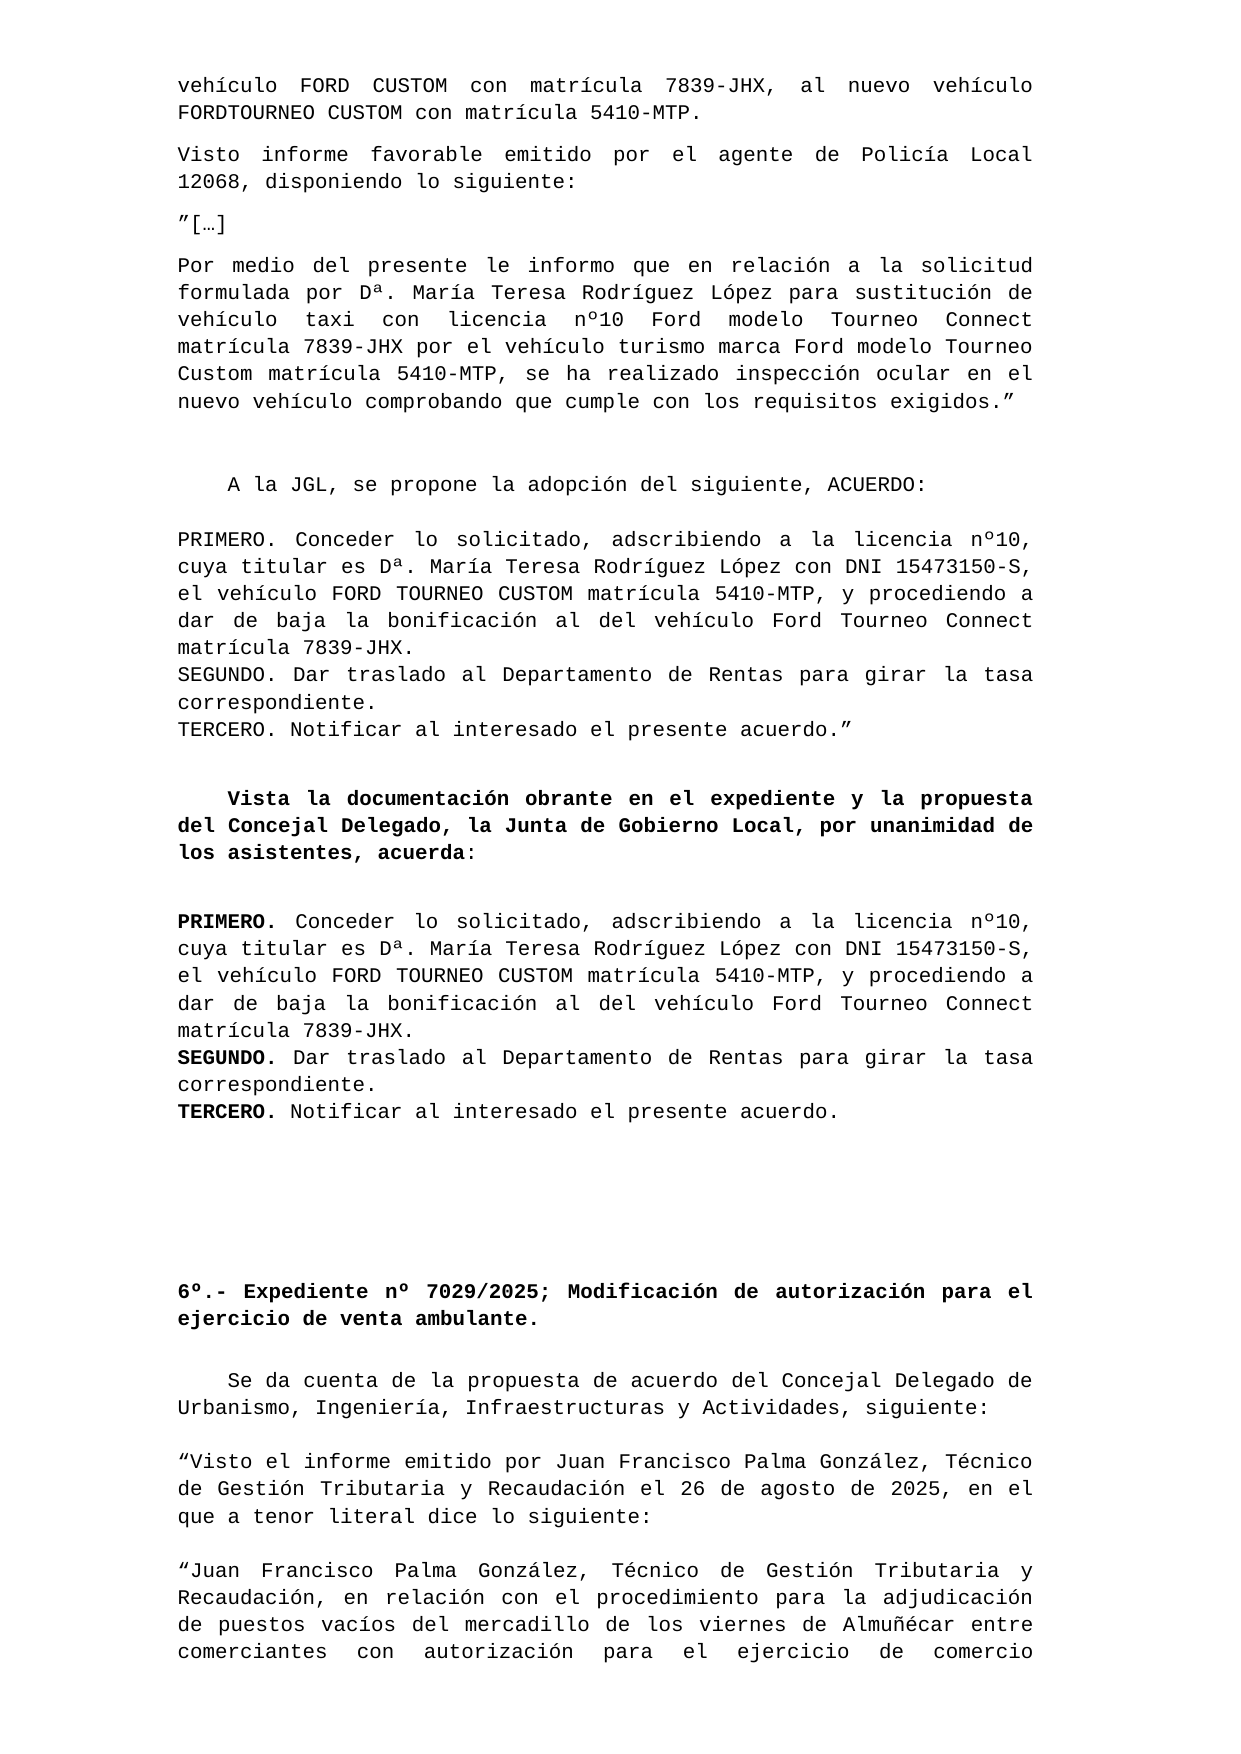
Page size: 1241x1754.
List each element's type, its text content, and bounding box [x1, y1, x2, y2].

text vehículo FORD CUSTOM con matrícula 7839-JHX, al nuevo vehículo FORDTOURNEO CUSTOM con matrícula 5410-MTP. [177, 75, 1033, 126]
text Vista la documentación obrante en el expediente y la propuesta del Concejal Delegado, la Junta de Gobierno Local, por unanimidad de los asistentes, acuerda: [177, 788, 1033, 866]
text A la JGL, se propone la adopción del siguiente, ACUERDO: [177, 474, 1033, 498]
text PRIMERO. Conceder lo solicitado, adscribiendo a la licencia nº10, cuya titular es Dª. María Teresa Rodríguez López con DNI 15473150-S, el vehículo FORD TOURNEO CUSTOM matrícula 5410-MTP, y procediendo a dar de baja la bonificación al del vehículo Ford Tourneo Connect matrícula 7839-JHX. [177, 911, 1033, 1043]
subtitle 6º.- Expediente nº 7029/2025; Modificación de autorización para el ejercicio de venta ambulante. [177, 1281, 1033, 1332]
text TERCERO. Notificar al interesado el presente acuerdo. [177, 1101, 1033, 1125]
text Visto informe favorable emitido por el agente de Policía Local 12068, disponiendo lo siguiente: [177, 144, 1033, 195]
text PRIMERO. Conceder lo solicitado, adscribiendo a la licencia nº10, cuya titular es Dª. María Teresa Rodríguez López con DNI 15473150-S, el vehículo FORD TOURNEO CUSTOM matrícula 5410-MTP, y procediendo a dar de baja la bonificación al del vehículo Ford Tourneo Connect matrícula 7839-JHX. [177, 528, 1033, 661]
text “Visto el informe emitido por Juan Francisco Palma González, Técnico de Gestión Tributaria y Recaudación el 26 de agosto de 2025, en el que a tenor literal dice lo siguiente: [177, 1451, 1033, 1529]
text “Juan Francisco Palma González, Técnico de Gestión Tributaria y Recaudación, en relación con el procedimiento para la adjudicación de puestos vacíos del mercadillo de los viernes de Almuñécar entre comerciantes con autorización para el ejercicio de comercio [177, 1560, 1033, 1665]
text ”[…] [177, 213, 1033, 237]
text TERCERO. Notificar al interesado el presente acuerdo.” [177, 719, 1033, 742]
text SEGUNDO. Dar traslado al Departamento de Rentas para girar la tasa correspondiente. [177, 1047, 1033, 1098]
text Por medio del presente le informo que en relación a la solicitud formulada por Dª. María Teresa Rodríguez López para sustitución de vehículo taxi con licencia nº10 Ford modelo Tourneo Connect matrícula 7839-JHX por el vehículo turismo marca Ford modelo Tourneo Custom matrícula 5410-MTP, se ha realizado inspección ocular en el nuevo vehículo comprobando que cumple con los requisitos exigidos.” [177, 255, 1033, 414]
text Se da cuenta de la propuesta de acuerdo del Concejal Delegado de Urbanismo, Ingeniería, Infraestructuras y Actividades, siguiente: [177, 1370, 1033, 1421]
text SEGUNDO. Dar traslado al Departamento de Rentas para girar la tasa correspondiente. [177, 664, 1033, 715]
